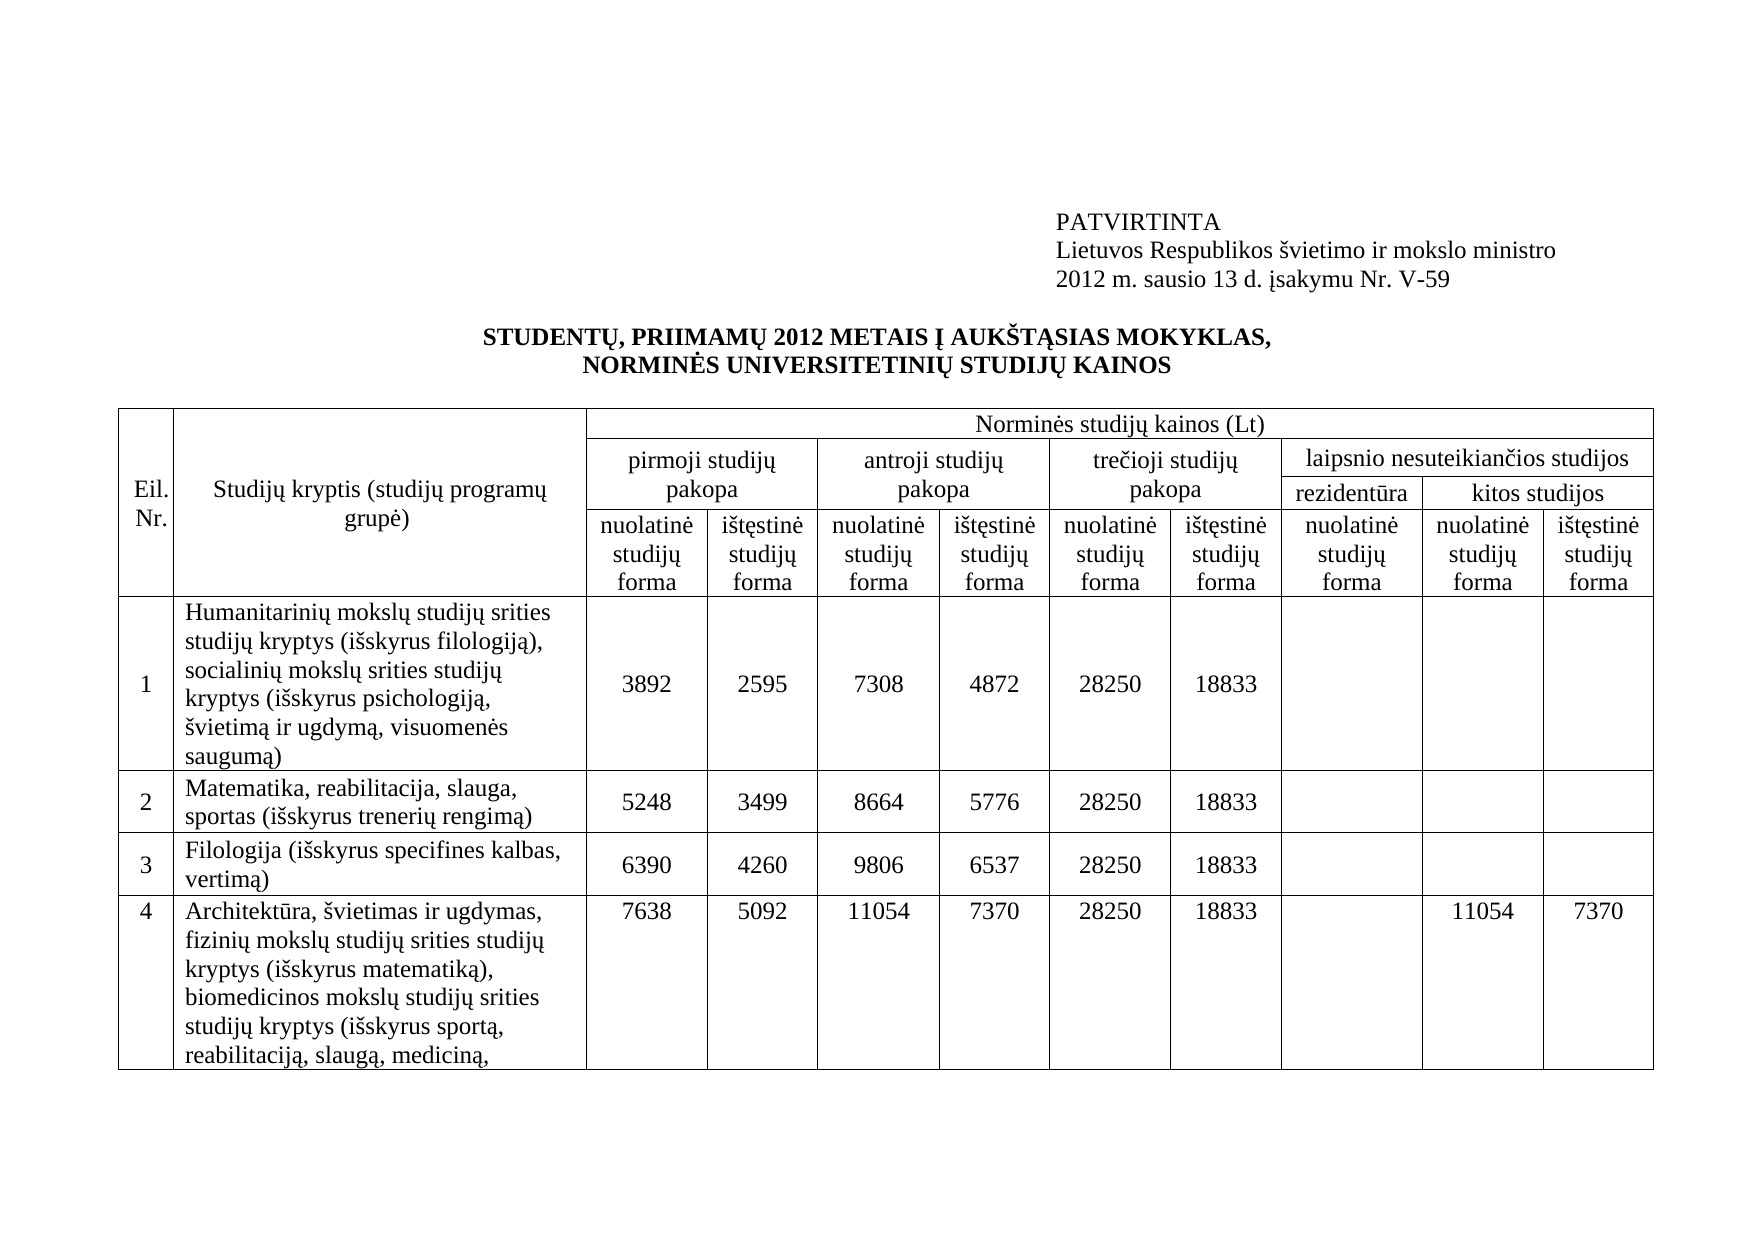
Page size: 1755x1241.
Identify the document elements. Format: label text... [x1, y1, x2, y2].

table_cell 7370 [940, 896, 1049, 1069]
table_cell 11054 [818, 896, 939, 1069]
table_header Eil. Nr. [119, 409, 173, 596]
table_cell 7638 [587, 896, 707, 1069]
table_cell Architektūra, švietimas ir ugdymas, fizinių mokslų studijų srities studijų kryptys (išskyrus matematiką), biomedicinos mokslų studijų srities studijų kryptys (išskyrus sportą, reabilitaciją, slaugą, mediciną, [174, 896, 586, 1069]
table_cell 6390 [587, 833, 707, 895]
table_cell 28250 [1050, 896, 1170, 1069]
table_cell 6537 [940, 833, 1049, 895]
table_header Studijų kryptis (studijų programų grupė) [174, 409, 586, 596]
table_cell 5248 [587, 771, 707, 832]
table_cell 3892 [587, 597, 707, 770]
table_cell Matematika, reabilitacija, slauga, sportas (išskyrus trenerių rengimą) [174, 771, 586, 832]
table_cell 4872 [940, 597, 1049, 770]
table_cell laipsnio nesuteikiančios studijos [1282, 439, 1653, 476]
table_cell 18833 [1171, 833, 1281, 895]
table_cell trečioji studijų pakopa [1050, 439, 1281, 509]
table_cell Humanitarinių mokslų studijų srities studijų kryptys (išskyrus filologiją), socialinių mokslų srities studijų kryptys (išskyrus psichologiją, švietimą ir ugdymą, visuomenės saugumą) [174, 597, 586, 770]
table_cell 28250 [1050, 597, 1170, 770]
table_cell 1 [119, 597, 173, 770]
table_cell 4 [119, 896, 173, 1069]
text PATVIRTINTA [1056, 207, 1636, 235]
table_cell 7308 [818, 597, 939, 770]
table_cell [1282, 833, 1422, 895]
table_cell 28250 [1050, 833, 1170, 895]
table_cell [1423, 833, 1543, 895]
table_cell [1282, 771, 1422, 832]
table_cell ištęstinė studijų forma [940, 510, 1049, 596]
table_cell [1423, 771, 1543, 832]
table_cell nuolatinė studijų forma [587, 510, 707, 596]
table_cell 28250 [1050, 771, 1170, 832]
table_cell 2 [119, 771, 173, 832]
table_cell [1282, 597, 1422, 770]
table_cell antroji studijų pakopa [818, 439, 1049, 509]
table_cell ištęstinė studijų forma [708, 510, 817, 596]
text 2012 m. sausio 13 d. įsakymu Nr. V-59 [1056, 264, 1636, 293]
table_cell nuolatinė studijų forma [1282, 510, 1422, 596]
text norminės universitetinIŲ studijų kainos [118, 350, 1636, 379]
table_cell 3499 [708, 771, 817, 832]
text Lietuvos Respublikos švietimo ir mokslo ministro [1056, 235, 1636, 264]
table_cell nuolatinė studijų forma [1050, 510, 1170, 596]
table_cell [1282, 896, 1422, 1069]
text Studentų, priimamų 2012 metais į aukštĄSIAS mokyklAS, [118, 322, 1636, 350]
table_cell 8664 [818, 771, 939, 832]
table_cell 7370 [1544, 896, 1653, 1069]
table_cell 2595 [708, 597, 817, 770]
table_cell nuolatinė studijų forma [1423, 510, 1543, 596]
table_cell kitos studijos [1423, 477, 1653, 509]
table_cell ištęstinė studijų forma [1544, 510, 1653, 596]
table_header Norminės studijų kainos (Lt) [587, 409, 1653, 438]
table_cell 5776 [940, 771, 1049, 832]
table_cell Filologija (išskyrus specifines kalbas, vertimą) [174, 833, 586, 895]
table_cell nuolatinė studijų forma [818, 510, 939, 596]
table_cell pirmoji studijų pakopa [587, 439, 817, 509]
table_cell 11054 [1423, 896, 1543, 1069]
table_cell 18833 [1171, 896, 1281, 1069]
table_cell 18833 [1171, 597, 1281, 770]
table_cell 5092 [708, 896, 817, 1069]
table_cell [1544, 771, 1653, 832]
table_cell [1423, 597, 1543, 770]
table_cell 9806 [818, 833, 939, 895]
table_cell rezidentūra [1282, 477, 1422, 509]
table_cell ištęstinė studijų forma [1171, 510, 1281, 596]
table_cell 3 [119, 833, 173, 895]
table_cell 4260 [708, 833, 817, 895]
table_cell [1544, 597, 1653, 770]
table_cell 18833 [1171, 771, 1281, 832]
table_cell [1544, 833, 1653, 895]
